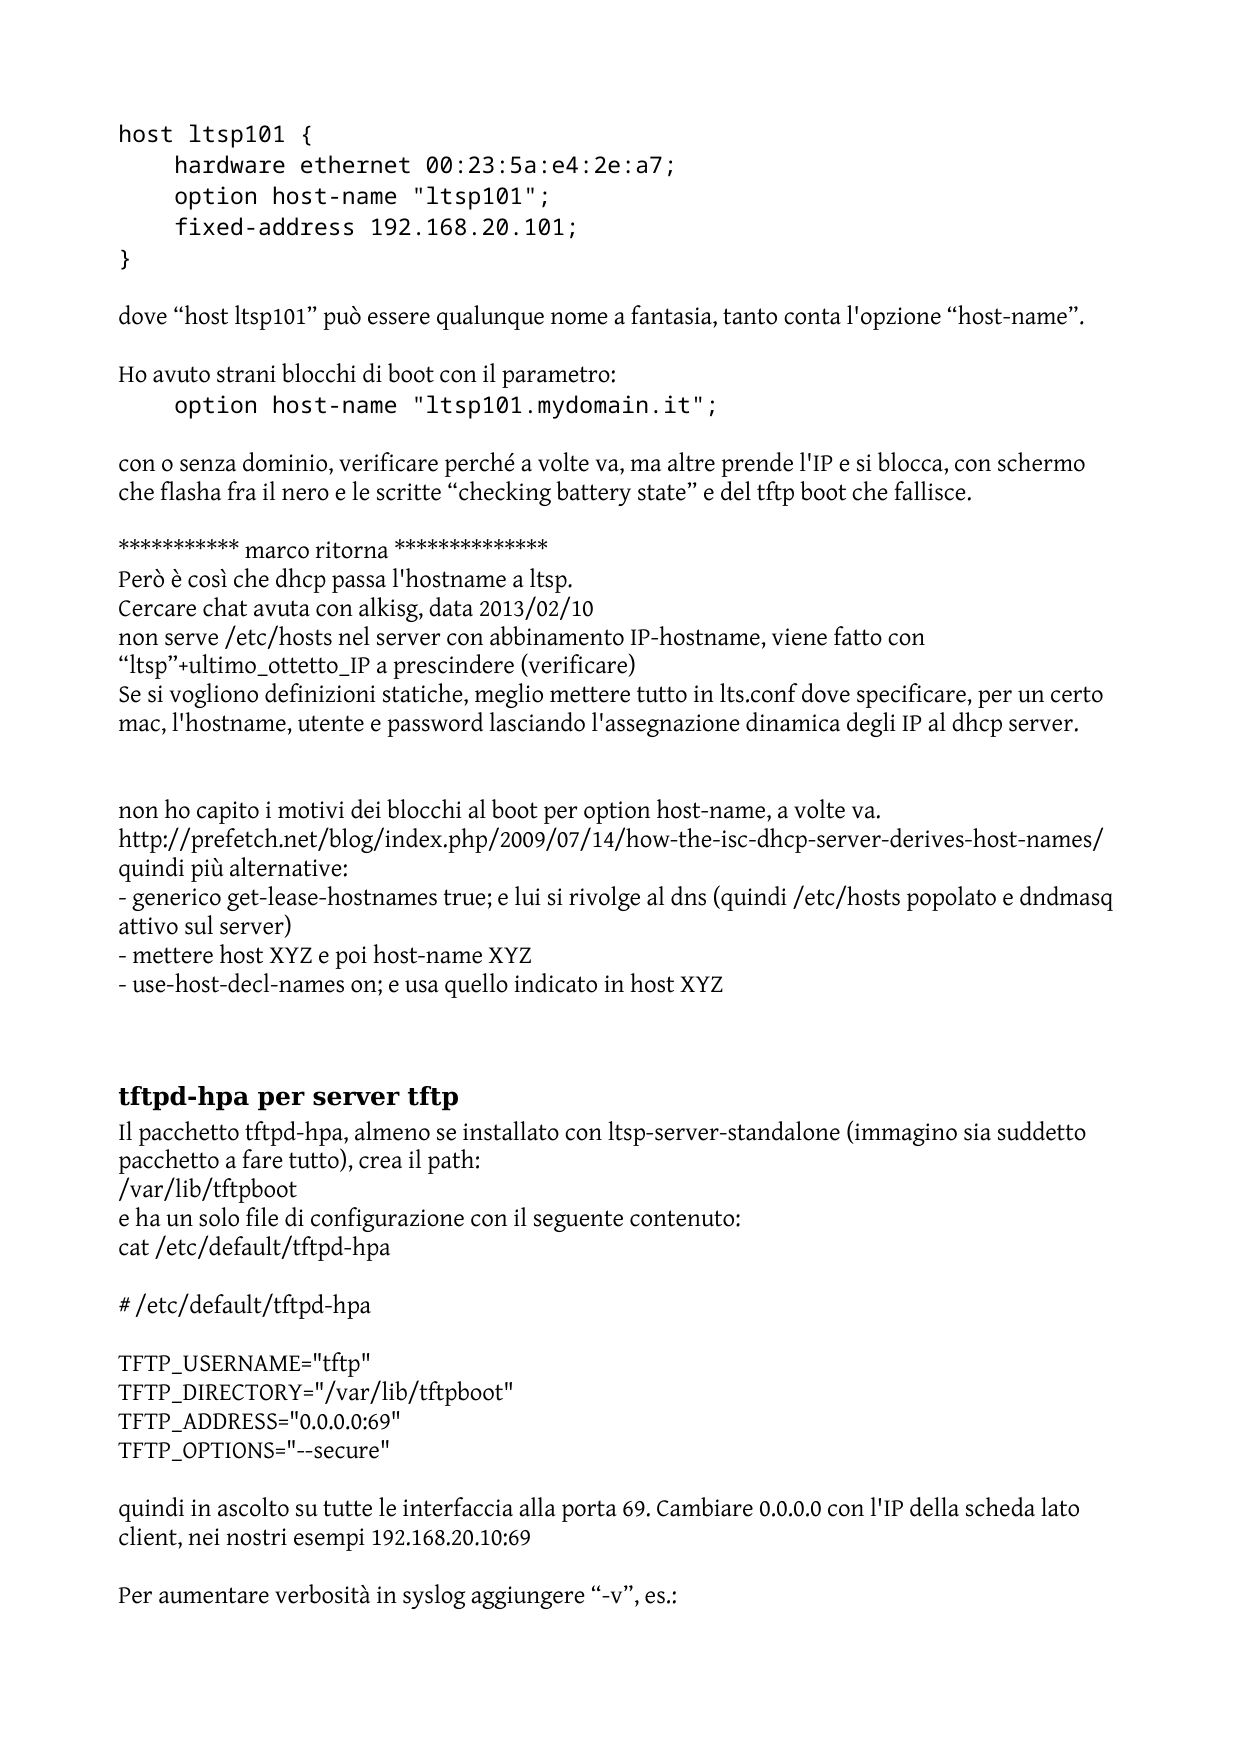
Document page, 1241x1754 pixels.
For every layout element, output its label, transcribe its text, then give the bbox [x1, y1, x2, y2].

text TFTP_OPTIONS="--secure" [118, 1437, 1122, 1466]
text Il pacchetto tftpd-hpa, almeno se installato con ltsp-server-standalone (immagino sia suddetto pacchetto a fare tutto), crea il path: [118, 1118, 1122, 1176]
text non serve /etc/hosts nel server con abbinamento IP-hostname, viene fatto con “ltsp”+ultimo_ottetto_IP a prescindere (verificare) [118, 623, 1122, 681]
text - use-host-decl-names on; e usa quello indicato in host XYZ [118, 970, 1122, 999]
text Cercare chat avuta con alkisg, data 2013/02/10 [118, 594, 1122, 623]
text Se si vogliono definizioni statiche, meglio mettere tutto in lts.conf dove specificare, per un certo mac, l'hostname, utente e password lasciando l'assegnazione dinamica degli IP al dhcp server. [118, 681, 1122, 739]
text con o senza dominio, verificare perché a volte va, ma altre prende l'IP e si blocca, con schermo che flasha fra il nero e le scritte “checking battery state” e del tftp boot che fallisce. [118, 449, 1122, 507]
text *********** marco ritorna ************** [118, 536, 1122, 565]
text - generico get-lease-hostnames true; e lui si rivolge al dns (quindi /etc/hosts popolato e dndmasq attivo sul server) [118, 883, 1122, 941]
text fixed-address 192.168.20.101; [118, 211, 1122, 242]
text Però è così che dhcp passa l'hostname a ltsp. [118, 565, 1122, 594]
text Ho avuto strani blocchi di boot con il parametro: [118, 360, 1122, 389]
text Per aumentare verbosità in syslog aggiungere “-v”, es.: [118, 1581, 1122, 1610]
text http://prefetch.net/blog/index.php/2009/07/14/how-the-isc-dhcp-server-derives-host-names/ [118, 826, 1122, 854]
text host ltsp101 { [118, 118, 1122, 149]
text - mettere host XYZ e poi host-name XYZ [118, 941, 1122, 970]
text # /etc/default/tftpd-hpa [118, 1292, 1122, 1321]
text quindi in ascolto su tutte le interfaccia alla porta 69. Cambiare 0.0.0.0 con l'IP della scheda lato client, nei nostri esempi 192.168.20.10:69 [118, 1494, 1122, 1552]
text TFTP_USERNAME="tftp" [118, 1350, 1122, 1379]
text option host-name "ltsp101"; [118, 180, 1122, 211]
subtitle tftpd-hpa per server tftp [118, 1082, 1122, 1112]
text option host-name "ltsp101.mydomain.it"; [118, 389, 1122, 420]
text /var/lib/tftpboot [118, 1176, 1122, 1205]
text TFTP_ADDRESS="0.0.0.0:69" [118, 1408, 1122, 1437]
text dove “host ltsp101” può essere qualunque nome a fantasia, tanto conta l'opzione “host-name”. [118, 302, 1122, 331]
text TFTP_DIRECTORY="/var/lib/tftpboot" [118, 1379, 1122, 1408]
text e ha un solo file di configurazione con il seguente contenuto: [118, 1205, 1122, 1234]
text quindi più alternative: [118, 854, 1122, 883]
text cat /etc/default/tftpd-hpa [118, 1234, 1122, 1263]
text } [118, 242, 1122, 273]
text non ho capito i motivi dei blocchi al boot per option host-name, a volte va. [118, 797, 1122, 826]
text hardware ethernet 00:23:5a:e4:2e:a7; [118, 149, 1122, 180]
